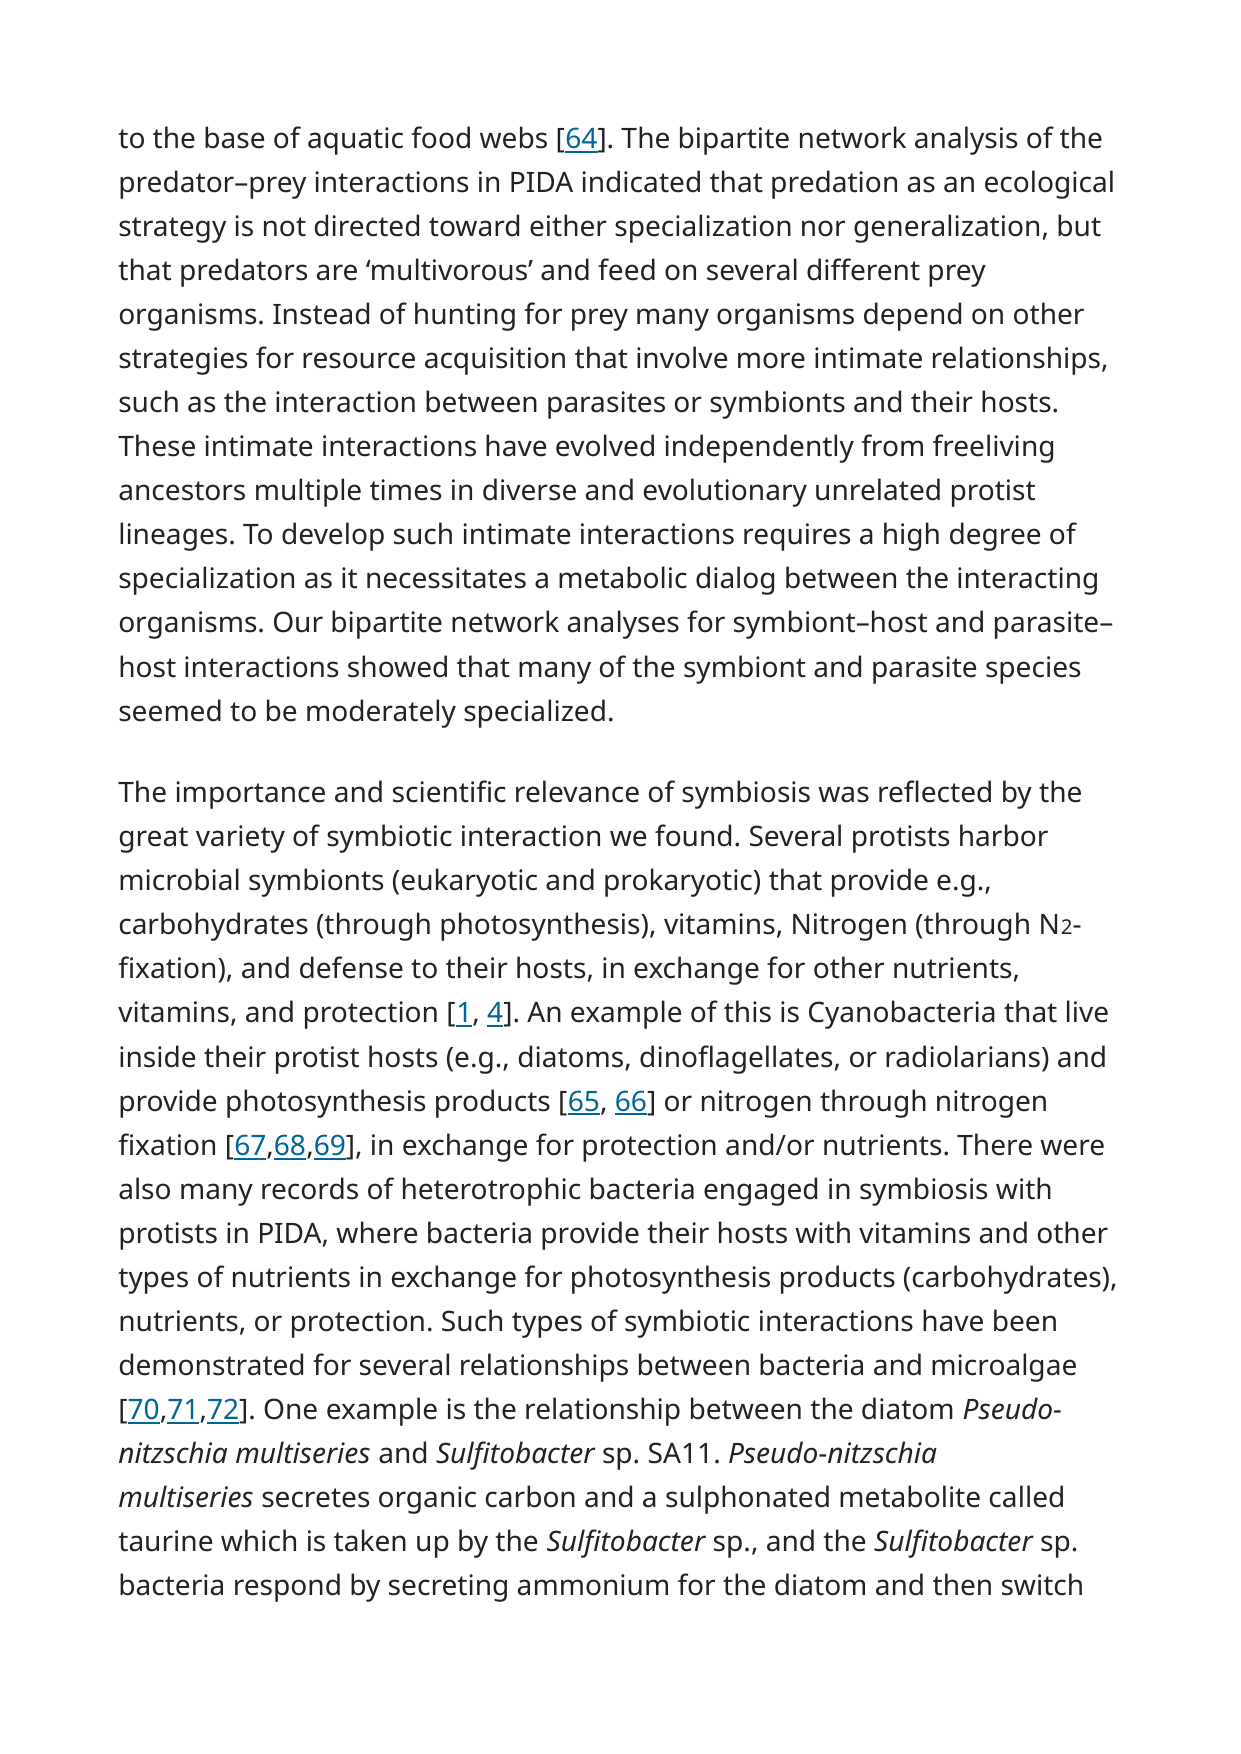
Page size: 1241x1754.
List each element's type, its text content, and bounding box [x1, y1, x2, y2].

text to the base of aquatic food webs [64]. The bipartite network analysis of the predator–prey interactions in PIDA indicated that predation as an ecological strategy is not directed toward either specialization nor generalization, but that predators are ‘multivorous’ and feed on several different prey organisms. Instead of hunting for prey many organisms depend on other strategies for resource acquisition that involve more intimate relationships, such as the interaction between parasites or symbionts and their hosts. These intimate interactions have evolved independently from freeliving ancestors multiple times in diverse and evolutionary unrelated protist lineages. To develop such intimate interactions requires a high degree of specialization as it necessitates a metabolic dialog between the interacting organisms. Our bipartite network analyses for symbiont–host and parasite–host interactions showed that many of the symbiont and parasite species seemed to be moderately specialized. [118, 118, 1122, 729]
text The importance and scientific relevance of symbiosis was reflected by the great variety of symbiotic interaction we found. Several protists harbor microbial symbionts (eukaryotic and prokaryotic) that provide e.g., carbohydrates (through photosynthesis), vitamins, Nitrogen (through N2-fixation), and defense to their hosts, in exchange for other nutrients, vitamins, and protection [1, 4]. An example of this is Cyanobacteria that live inside their protist hosts (e.g., diatoms, dinoflagellates, or radiolarians) and provide photosynthesis products [65, 66] or nitrogen through nitrogen fixation [67,68,69], in exchange for protection and/or nutrients. There were also many records of heterotrophic bacteria engaged in symbiosis with protists in PIDA, where bacteria provide their hosts with vitamins and other types of nutrients in exchange for photosynthesis products (carbohydrates), nutrients, or protection. Such types of symbiotic interactions have been demonstrated for several relationships between bacteria and microalgae [70,71,72]. One example is the relationship between the diatom Pseudo-nitzschia multiseries and Sulfitobacter sp. SA11. Pseudo-nitzschia multiseries secretes organic carbon and a sulphonated metabolite called taurine which is taken up by the Sulfitobacter sp., and the Sulfitobacter sp. bacteria respond by secreting ammonium for the diatom and then switch [118, 772, 1122, 1604]
